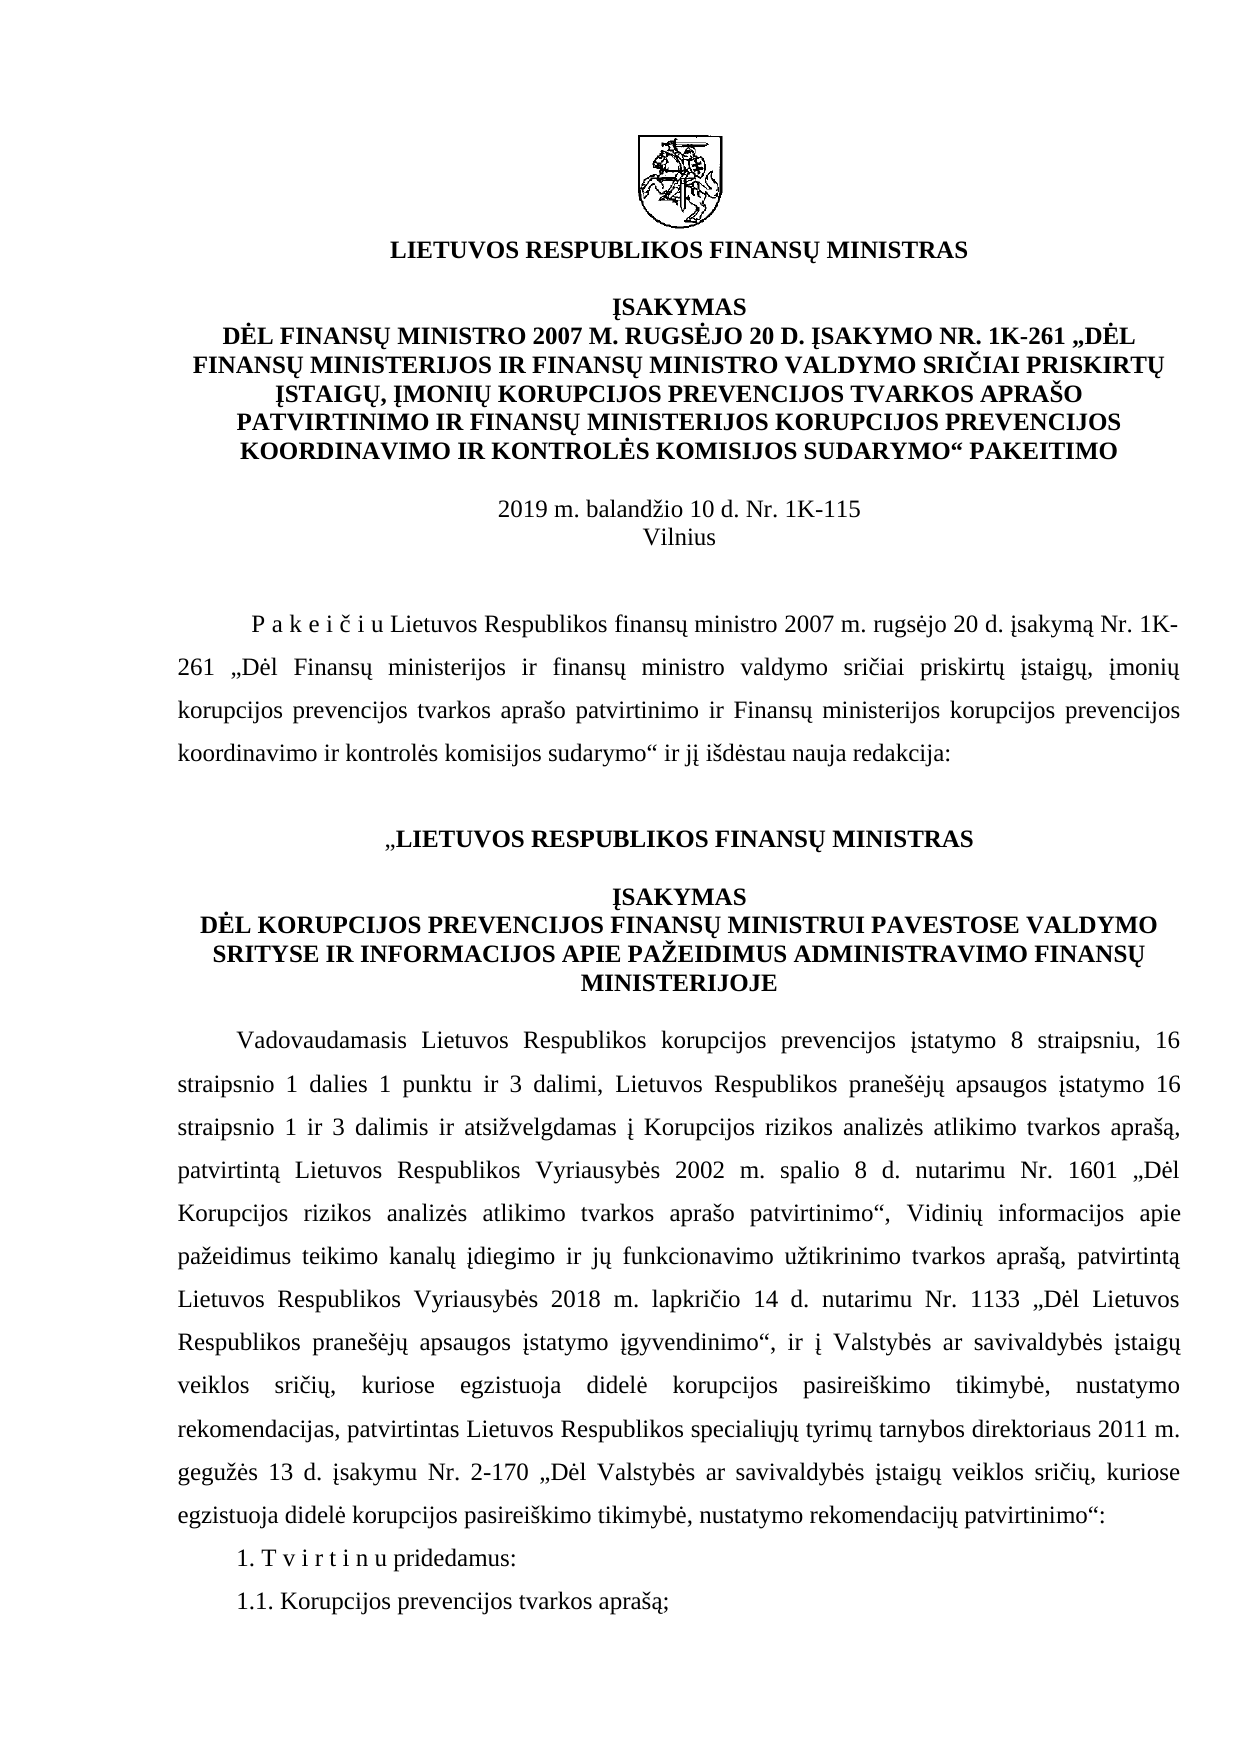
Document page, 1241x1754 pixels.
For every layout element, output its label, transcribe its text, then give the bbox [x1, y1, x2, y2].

text 2019 m. balandžio 10 d. Nr. 1K-115 [177, 494, 1181, 522]
text LIETUVOS RESPUBLIKOS FINANSŲ MINISTRAS [177, 235, 1181, 264]
text DĖL FINANSŲ MINISTRO 2007 M. RUGSĖJO 20 D. ĮSAKYMO NR. 1K-261 „DĖL FINANSŲ MINISTERIJOS IR FINANSŲ MINISTRO VALDYMO SRIČIAI PRISKIRTŲ ĮSTAIGŲ, ĮMONIŲ KORUPCIJOS PREVENCIJOS TVARKOS APRAŠO PATVIRTINIMO IR FINANSŲ MINISTERIJOS KORUPCIJOS PREVENCIJOS KOORDINAVIMO IR KONTROLĖS KOMISIJOS SUDARYMO“ PAKEITIMO [177, 321, 1181, 465]
text Vadovaudamasis Lietuvos Respublikos korupcijos prevencijos įstatymo 8 straipsniu, 16 straipsnio 1 dalies 1 punktu ir 3 dalimi, Lietuvos Respublikos pranešėjų apsaugos įstatymo 16 straipsnio 1 ir 3 dalimis ir atsižvelgdamas į Korupcijos rizikos analizės atlikimo tvarkos aprašą, patvirtintą Lietuvos Respublikos Vyriausybės 2002 m. spalio 8 d. nutarimu Nr. 1601 „Dėl Korupcijos rizikos analizės atlikimo tvarkos aprašo patvirtinimo“, Vidinių informacijos apie pažeidimus teikimo kanalų įdiegimo ir jų funkcionavimo užtikrinimo tvarkos aprašą, patvirtintą Lietuvos Respublikos Vyriausybės 2018 m. lapkričio 14 d. nutarimu Nr. 1133 „Dėl Lietuvos Respublikos pranešėjų apsaugos įstatymo įgyvendinimo“, ir į Valstybės ar savivaldybės įstaigų veiklos sričių, kuriose egzistuoja didelė korupcijos pasireiškimo tikimybė, nustatymo rekomendacijas, patvirtintas Lietuvos Respublikos specialiųjų tyrimų tarnybos direktoriaus 2011 m. gegužės 13 d. įsakymu Nr. 2-170 „Dėl Valstybės ar savivaldybės įstaigų veiklos sričių, kuriose egzistuoja didelė korupcijos pasireiškimo tikimybė, nustatymo rekomendacijų patvirtinimo“: [177, 1026, 1181, 1529]
text DĖL KORUPCIJOS PREVENCIJOS FINANSŲ MINISTRUI pavestose valdymo srityse IR Informacijos APIE PAŽEIDIMUS ADMINISTRAVIMO FINANSŲ MINISTERIJOJE [177, 911, 1181, 997]
text „LIETUVOS RESPUBLIKOS FINANSŲ MINISTRAS [177, 824, 1181, 853]
text ĮSAKYMAS [177, 292, 1181, 321]
text ĮSAKYMAS [177, 882, 1181, 911]
text 1.1. Korupcijos prevencijos tvarkos aprašą; [177, 1586, 1181, 1615]
text P a k e i č i u Lietuvos Respublikos finansų ministro 2007 m. rugsėjo 20 d. įsakymą Nr. 1K-261 „Dėl Finansų ministerijos ir finansų ministro valdymo sričiai priskirtų įstaigų, įmonių korupcijos prevencijos tvarkos aprašo patvirtinimo ir Finansų ministerijos korupcijos prevencijos koordinavimo ir kontrolės komisijos sudarymo“ ir jį išdėstau nauja redakcija: [177, 609, 1181, 767]
text 1. T v i r t i n u pridedamus: [177, 1543, 1181, 1572]
text Vilnius [177, 522, 1181, 551]
